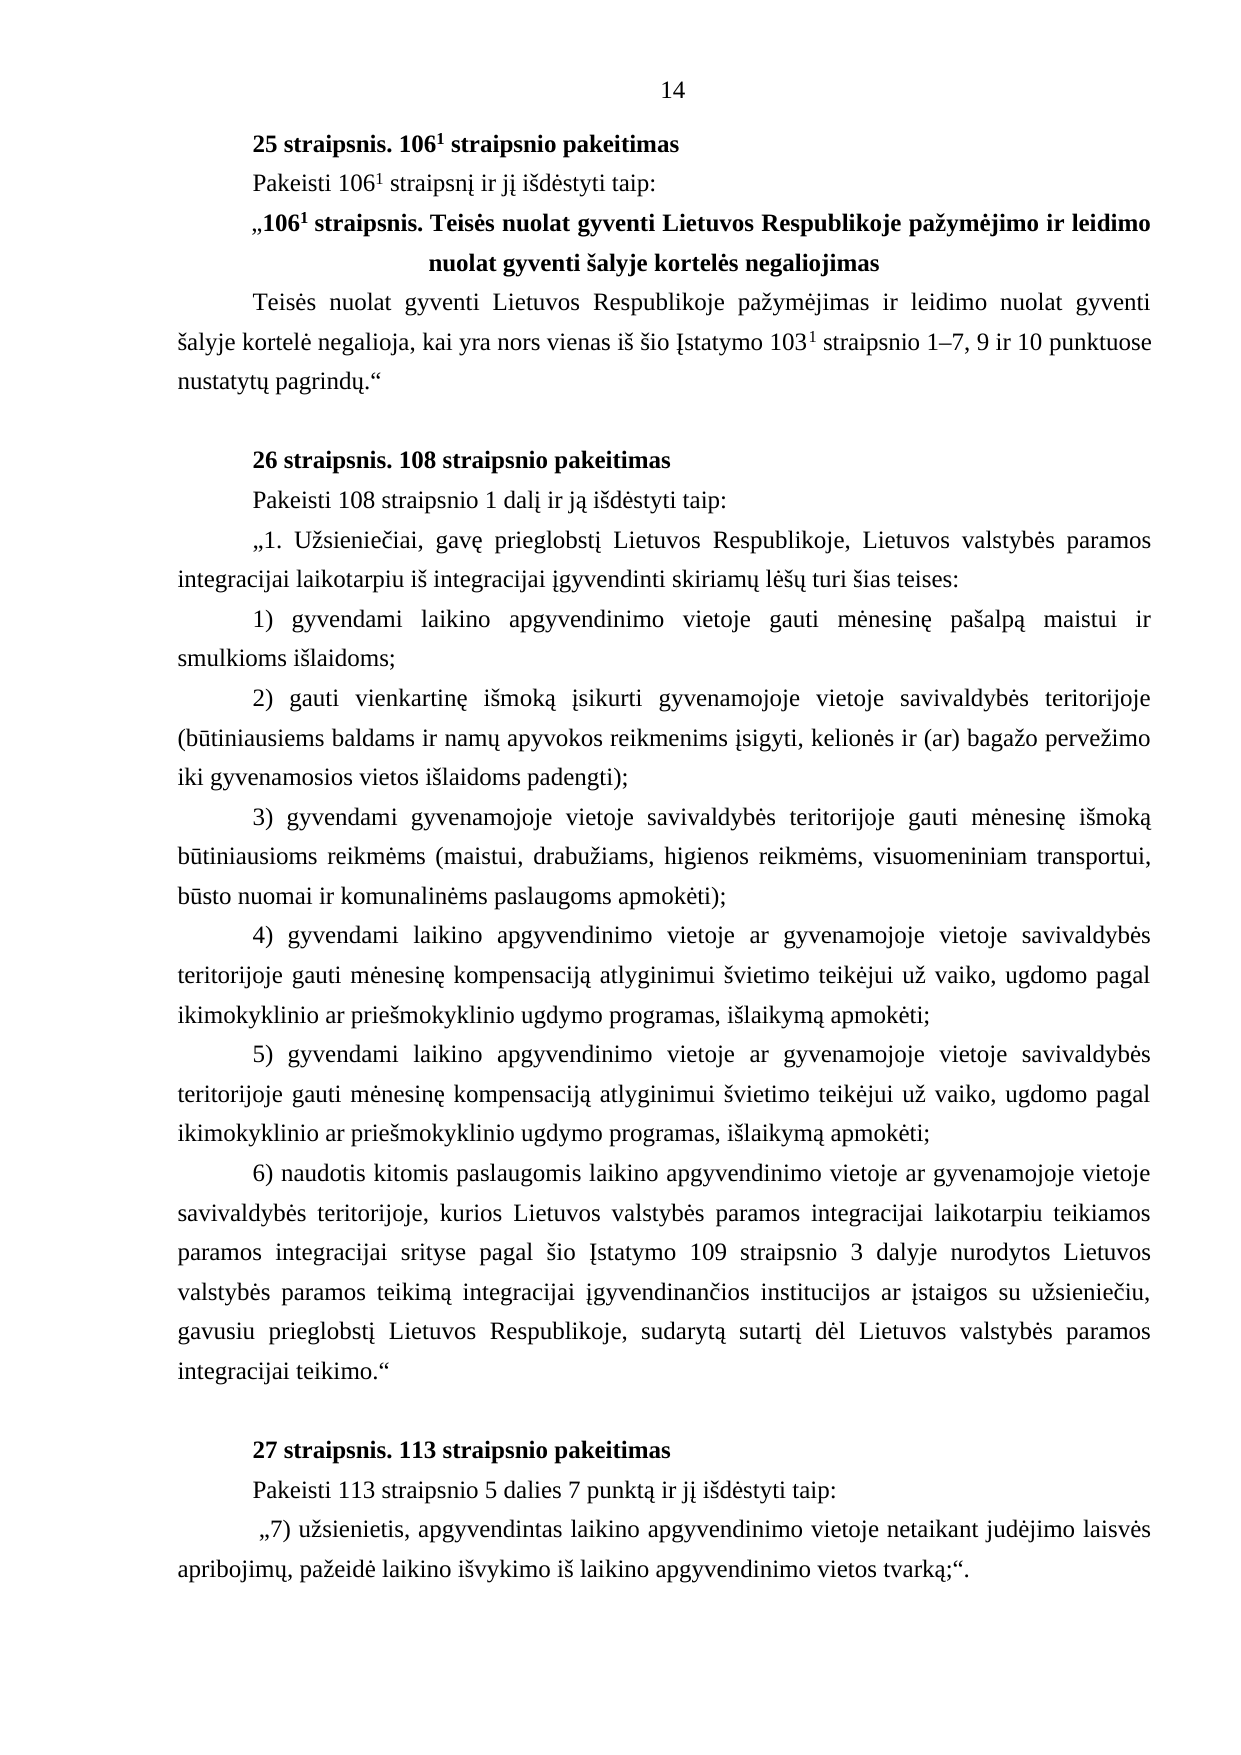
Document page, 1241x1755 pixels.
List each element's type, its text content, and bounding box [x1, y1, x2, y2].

text 4) gyvendami laikino apgyvendinimo vietoje ar gyvenamojoje vietoje savivaldybės teritorijoje gauti mėnesinę kompensaciją atlyginimui švietimo teikėjui už vaiko, ugdomo pagal ikimokyklinio ar priešmokyklinio ugdymo programas, išlaikymą apmokėti; [177, 910, 1152, 1028]
text Teisės nuolat gyventi Lietuvos Respublikoje pažymėjimas ir leidimo nuolat gyventi šalyje kortelė negalioja, kai yra nors vienas iš šio Įstatymo 1031 straipsnio 1–7, 9 ir 10 punktuose nustatytų pagrindų.“ [177, 276, 1152, 395]
text 26 straipsnis. 108 straipsnio pakeitimas [177, 435, 1152, 474]
text 5) gyvendami laikino apgyvendinimo vietoje ar gyvenamojoje vietoje savivaldybės teritorijoje gauti mėnesinę kompensaciją atlyginimui švietimo teikėjui už vaiko, ugdomo pagal ikimokyklinio ar priešmokyklinio ugdymo programas, išlaikymą apmokėti; [177, 1028, 1152, 1147]
text Pakeisti 108 straipsnio 1 dalį ir ją išdėstyti taip: [177, 474, 1152, 514]
text „7) užsienietis, apgyvendintas laikino apgyvendinimo vietoje netaikant judėjimo laisvės apribojimų, pažeidė laikino išvykimo iš laikino apgyvendinimo vietos tvarką;“. [177, 1503, 1152, 1583]
text 25 straipsnis. 1061 straipsnio pakeitimas [177, 118, 1152, 158]
text 1) gyvendami laikino apgyvendinimo vietoje gauti mėnesinę pašalpą maistui ir smulkioms išlaidoms; [177, 593, 1152, 672]
text 6) naudotis kitomis paslaugomis laikino apgyvendinimo vietoje ar gyvenamojoje vietoje savivaldybės teritorijoje, kurios Lietuvos valstybės paramos integracijai laikotarpiu teikiamos paramos integracijai srityse pagal šio Įstatymo 109 straipsnio 3 dalyje nurodytos Lietuvos valstybės paramos teikimą integracijai įgyvendinančios institucijos ar įstaigos su užsieniečiu, gavusiu prieglobstį Lietuvos Respublikoje, sudarytą sutartį dėl Lietuvos valstybės paramos integracijai teikimo.“ [177, 1147, 1152, 1385]
text 3) gyvendami gyvenamojoje vietoje savivaldybės teritorijoje gauti mėnesinę išmoką būtiniausioms reikmėms (maistui, drabužiams, higienos reikmėms, visuomeniniam transportui, būsto nuomai ir komunalinėms paslaugoms apmokėti); [177, 791, 1152, 910]
text Pakeisti 1061 straipsnį ir jį išdėstyti taip: [177, 158, 1152, 197]
text „1061 straipsnis. Teisės nuolat gyventi Lietuvos Respublikoje pažymėjimo ir leidimo nuolat gyventi šalyje kortelės negaliojimas [251, 197, 1152, 276]
text 27 straipsnis. 113 straipsnio pakeitimas [177, 1424, 1152, 1464]
text Pakeisti 113 straipsnio 5 dalies 7 punktą ir jį išdėstyti taip: [177, 1464, 1152, 1503]
text 2) gauti vienkartinę išmoką įsikurti gyvenamojoje vietoje savivaldybės teritorijoje (būtiniausiems baldams ir namų apyvokos reikmenims įsigyti, kelionės ir (ar) bagažo pervežimo iki gyvenamosios vietos išlaidoms padengti); [177, 672, 1152, 791]
text „1. Užsieniečiai, gavę prieglobstį Lietuvos Respublikoje, Lietuvos valstybės paramos integracijai laikotarpiu iš integracijai įgyvendinti skiriamų lėšų turi šias teises: [177, 514, 1152, 593]
